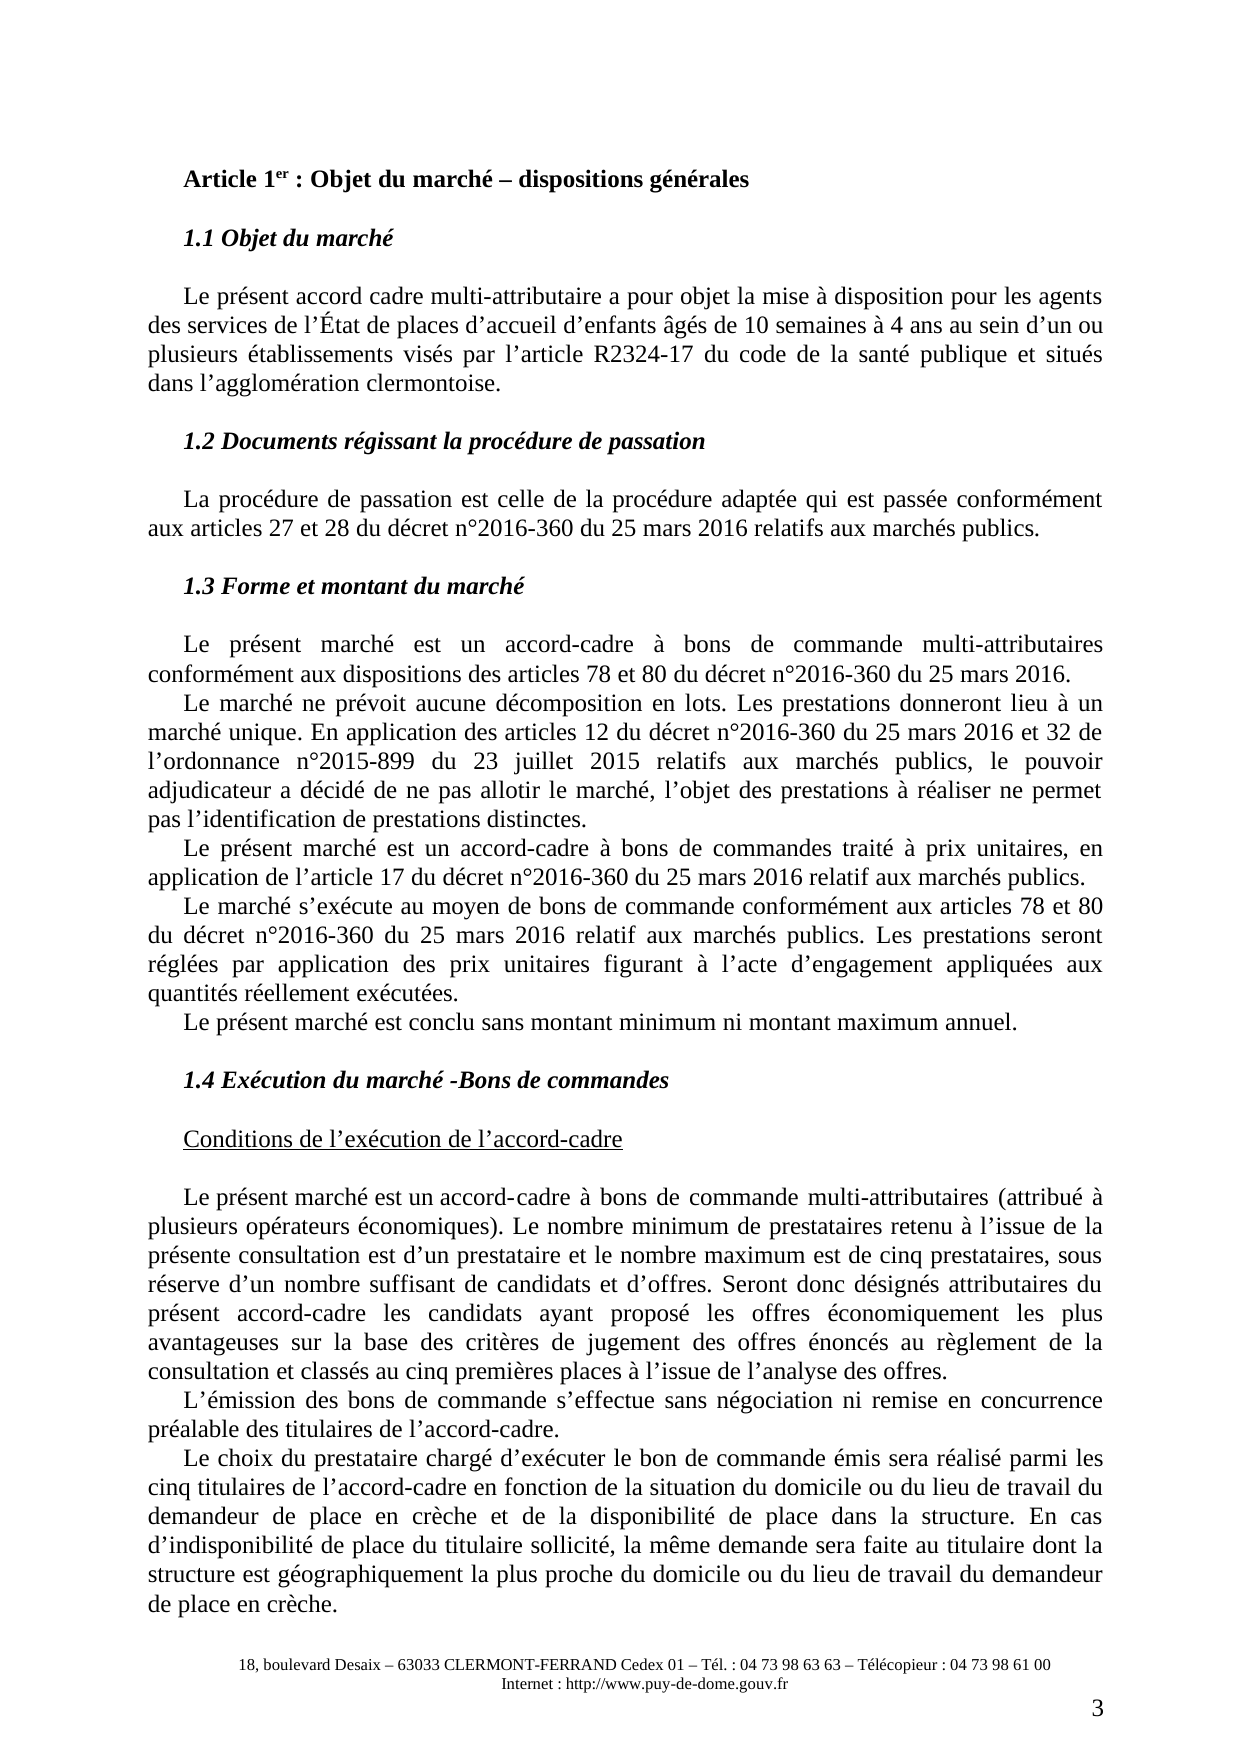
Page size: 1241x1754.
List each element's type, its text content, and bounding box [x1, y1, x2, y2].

text Conditions de l’exécution de l’accord-cadre [148, 1123, 1104, 1152]
text Le marché s’exécute au moyen de bons de commande conformément aux articles 78 et 80 du décret n°2016-360 du 25 mars 2016 relatif aux marchés publics. Les prestations seront réglées par application des prix unitaires figurant à l’acte d’engagement appliquées aux quantités réellement exécutées. [148, 891, 1104, 1007]
text Le marché ne prévoit aucune décomposition en lots. Les prestations donneront lieu à un marché unique. En application des articles 12 du décret n°2016-360 du 25 mars 2016 et 32 de l’ordonnance n°2015-899 du 23 juillet 2015 relatifs aux marchés publics, le pouvoir adjudicateur a décidé de ne pas allotir le marché, l’objet des prestations à réaliser ne permet pas l’identification de prestations distinctes. [148, 687, 1104, 833]
text Le présent marché est un accord- cadre à bons de commande multi-attributaires (attribué à plusieurs opérateurs économiques). Le nombre minimum de prestataires retenu à l’issue de la présente consultation est d’un prestataire et le nombre maximum est de cinq prestataires, sous réserve d’un nombre suffisant de candidats et d’offres. Seront donc désignés attributaires du présent accord-cadre les candidats ayant proposé les offres économiquement les plus avantageuses sur la base des critères de jugement des offres énoncés au règlement de la consultation et classés au cinq premières places à l’issue de l’analyse des offres. [148, 1182, 1104, 1385]
text Le présent accord cadre multi-attributaire a pour objet la mise à disposition pour les agents des services de l’État de places d’accueil d’enfants âgés de 10 semaines à 4 ans au sein d’un ou plusieurs établissements visés par l’article R2324-17 du code de la santé publique et situés dans l’agglomération clermontoise. [148, 281, 1104, 397]
text 1.4 Exécution du marché -Bons de commandes [148, 1065, 1104, 1094]
text Le choix du prestataire chargé d’exécuter le bon de commande émis sera réalisé parmi les cinq titulaires de l’accord-cadre en fonction de la situation du domicile ou du lieu de travail du demandeur de place en crèche et de la disponibilité de place dans la structure. En cas d’indisponibilité de place du titulaire sollicité, la même demande sera faite au titulaire dont la structure est géographiquement la plus proche du domicile ou du lieu de travail du demandeur de place en crèche. [148, 1443, 1104, 1617]
text 1.3 Forme et montant du marché [148, 571, 1104, 600]
text 1.2 Documents régissant la procédure de passation [148, 426, 1104, 455]
text 1.1 Objet du marché [148, 222, 1104, 252]
text L’émission des bons de commande s’effectue sans négociation ni remise en concurrence préalable des titulaires de l’accord-cadre. [148, 1385, 1104, 1443]
text La procédure de passation est celle de la procédure adaptée qui est passée conformément aux articles 27 et 28 du décret n°2016-360 du 25 mars 2016 relatifs aux marchés publics. [148, 484, 1104, 542]
text Article 1er : Objet du marché – dispositions générales [148, 164, 1104, 193]
text Le présent marché est un accord-cadre à bons de commandes traité à prix unitaires, en application de l’article 17 du décret n°2016-360 du 25 mars 2016 relatif aux marchés publics. [148, 833, 1104, 891]
text Le présent marché est un accord-cadre à bons de commande multi-attributaires conformément aux dispositions des articles 78 et 80 du décret n°2016-360 du 25 mars 2016. [148, 629, 1104, 687]
text Le présent marché est conclu sans montant minimum ni montant maximum annuel. [148, 1007, 1104, 1036]
